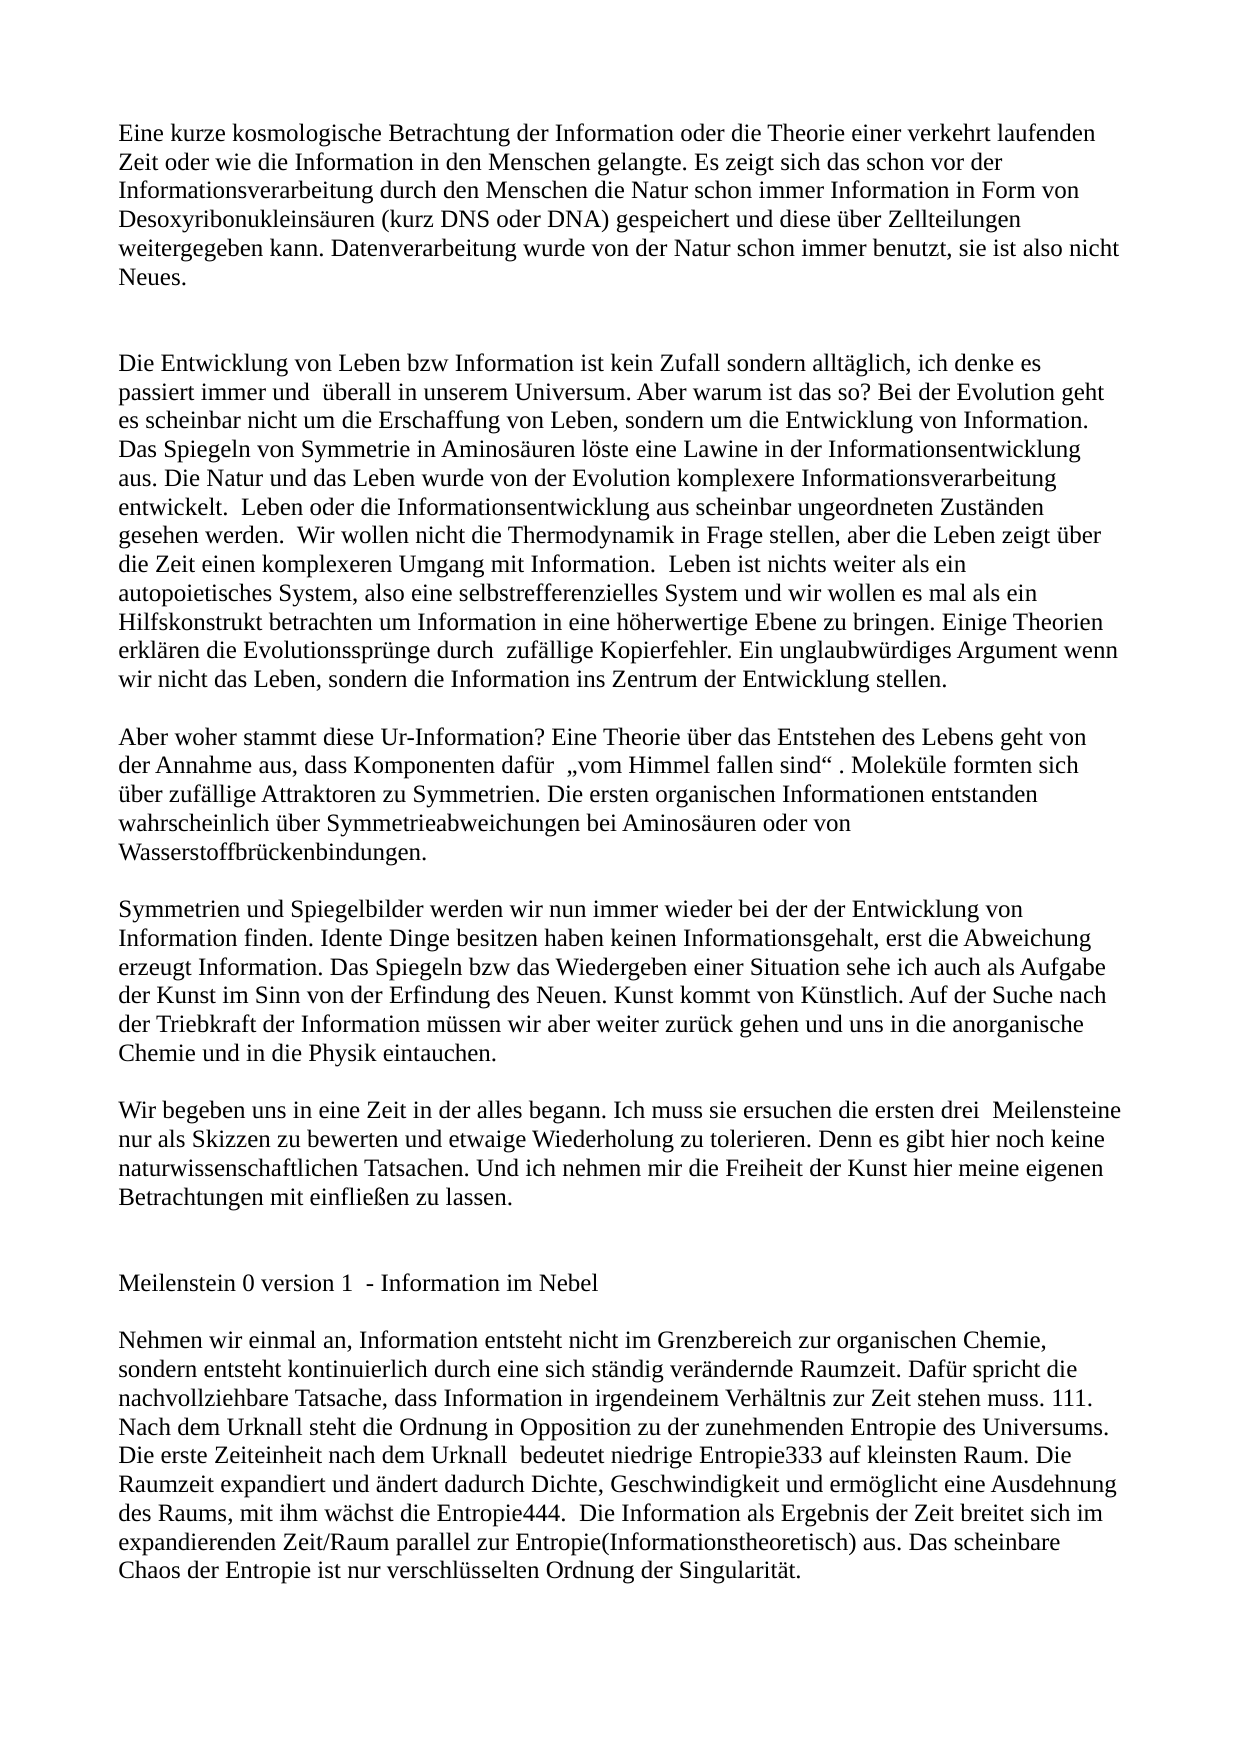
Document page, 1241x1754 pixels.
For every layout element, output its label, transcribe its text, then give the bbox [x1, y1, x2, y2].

text Meilenstein 0 version 1 - Information im Nebel [118, 1268, 1122, 1297]
text Aber woher stammt diese Ur-Information? Eine Theorie über das Entstehen des Lebens geht von der Annahme aus, dass Komponenten dafür „vom Himmel fallen sind“ . Moleküle formten sich über zufällige Attraktoren zu Symmetrien. Die ersten organischen Informationen entstanden wahrscheinlich über Symmetrieabweichungen bei Aminosäuren oder von Wasserstoffbrückenbindungen. [118, 722, 1122, 866]
text Die Entwicklung von Leben bzw Information ist kein Zufall sondern alltäglich, ich denke es passiert immer und überall in unserem Universum. Aber warum ist das so? Bei der Evolution geht es scheinbar nicht um die Erschaffung von Leben, sondern um die Entwicklung von Information. Das Spiegeln von Symmetrie in Aminosäuren löste eine Lawine in der Informationsentwicklung aus. Die Natur und das Leben wurde von der Evolution komplexere Informationsverarbeitung entwickelt. Leben oder die Informationsentwicklung aus scheinbar ungeordneten Zuständen gesehen werden. Wir wollen nicht die Thermodynamik in Frage stellen, aber die Leben zeigt über die Zeit einen komplexeren Umgang mit Information. Leben ist nichts weiter als ein autopoietisches System, also eine selbstrefferenzielles System und wir wollen es mal als ein Hilfskonstrukt betrachten um Information in eine höherwertige Ebene zu bringen. Einige Theorien erklären die Evolutionssprünge durch zufällige Kopierfehler. Ein unglaubwürdiges Argument wenn wir nicht das Leben, sondern die Information ins Zentrum der Entwicklung stellen. [118, 348, 1122, 693]
text Symmetrien und Spiegelbilder werden wir nun immer wieder bei der der Entwicklung von Information finden. Idente Dinge besitzen haben keinen Informationsgehalt, erst die Abweichung erzeugt Information. Das Spiegeln bzw das Wiedergeben einer Situation sehe ich auch als Aufgabe der Kunst im Sinn von der Erfindung des Neuen. Kunst kommt von Künstlich. Auf der Suche nach der Triebkraft der Information müssen wir aber weiter zurück gehen und uns in die anorganische Chemie und in die Physik eintauchen. [118, 894, 1122, 1067]
text Wir begeben uns in eine Zeit in der alles begann. Ich muss sie ersuchen die ersten drei Meilensteine nur als Skizzen zu bewerten und etwaige Wiederholung zu tolerieren. Denn es gibt hier noch keine naturwissenschaftlichen Tatsachen. Und ich nehmen mir die Freiheit der Kunst hier meine eigenen Betrachtungen mit einfließen zu lassen. [118, 1096, 1122, 1211]
text Nach dem Urknall steht die Ordnung in Opposition zu der zunehmenden Entropie des Universums. Die erste Zeiteinheit nach dem Urknall bedeutet niedrige Entropie333 auf kleinsten Raum. Die Raumzeit expandiert und ändert dadurch Dichte, Geschwindigkeit und ermöglicht eine Ausdehnung des Raums, mit ihm wächst die Entropie444. Die Information als Ergebnis der Zeit breitet sich im expandierenden Zeit/Raum parallel zur Entropie(Informationstheoretisch) aus. Das scheinbare Chaos der Entropie ist nur verschlüsselten Ordnung der Singularität. [118, 1412, 1122, 1584]
text Eine kurze kosmologische Betrachtung der Information oder die Theorie einer verkehrt laufenden Zeit oder wie die Information in den Menschen gelangte. Es zeigt sich das schon vor der Informationsverarbeitung durch den Menschen die Natur schon immer Information in Form von Desoxyribonukleinsäuren (kurz DNS oder DNA) gespeichert und diese über Zellteilungen weitergegeben kann. Datenverarbeitung wurde von der Natur schon immer benutzt, sie ist also nicht Neues. [118, 118, 1122, 291]
text Nehmen wir einmal an, Information entsteht nicht im Grenzbereich zur organischen Chemie, sondern entsteht kontinuierlich durch eine sich ständig verändernde Raumzeit. Dafür spricht die nachvollziehbare Tatsache, dass Information in irgendeinem Verhältnis zur Zeit stehen muss. 111. [118, 1326, 1122, 1412]
